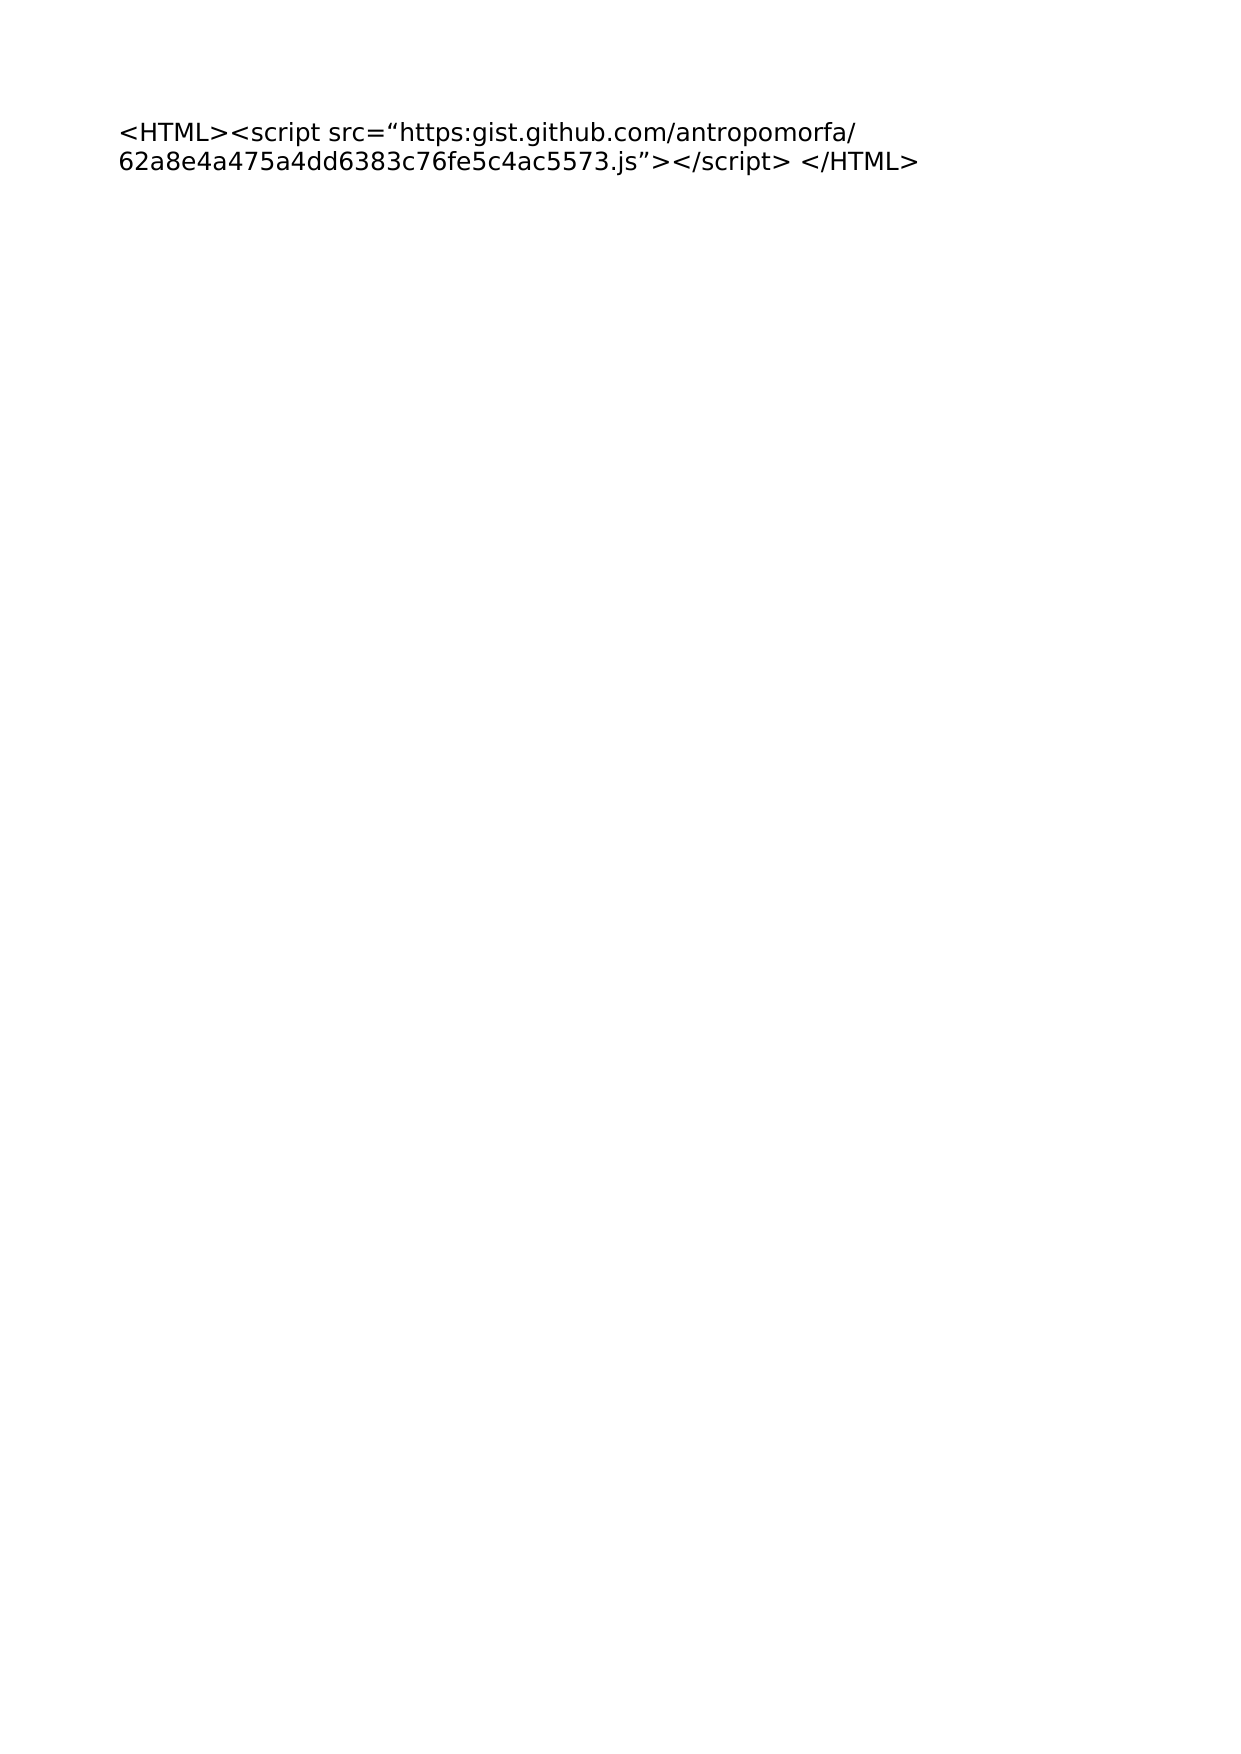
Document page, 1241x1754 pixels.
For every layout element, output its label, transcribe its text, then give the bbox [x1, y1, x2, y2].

text <​HTML><​script src=“​https:​gist.github.com/​antropomorfa/​62a8e4a475a4dd6383c76fe5c4ac5573.js”></​script> </HTML> [118, 118, 1122, 176]
